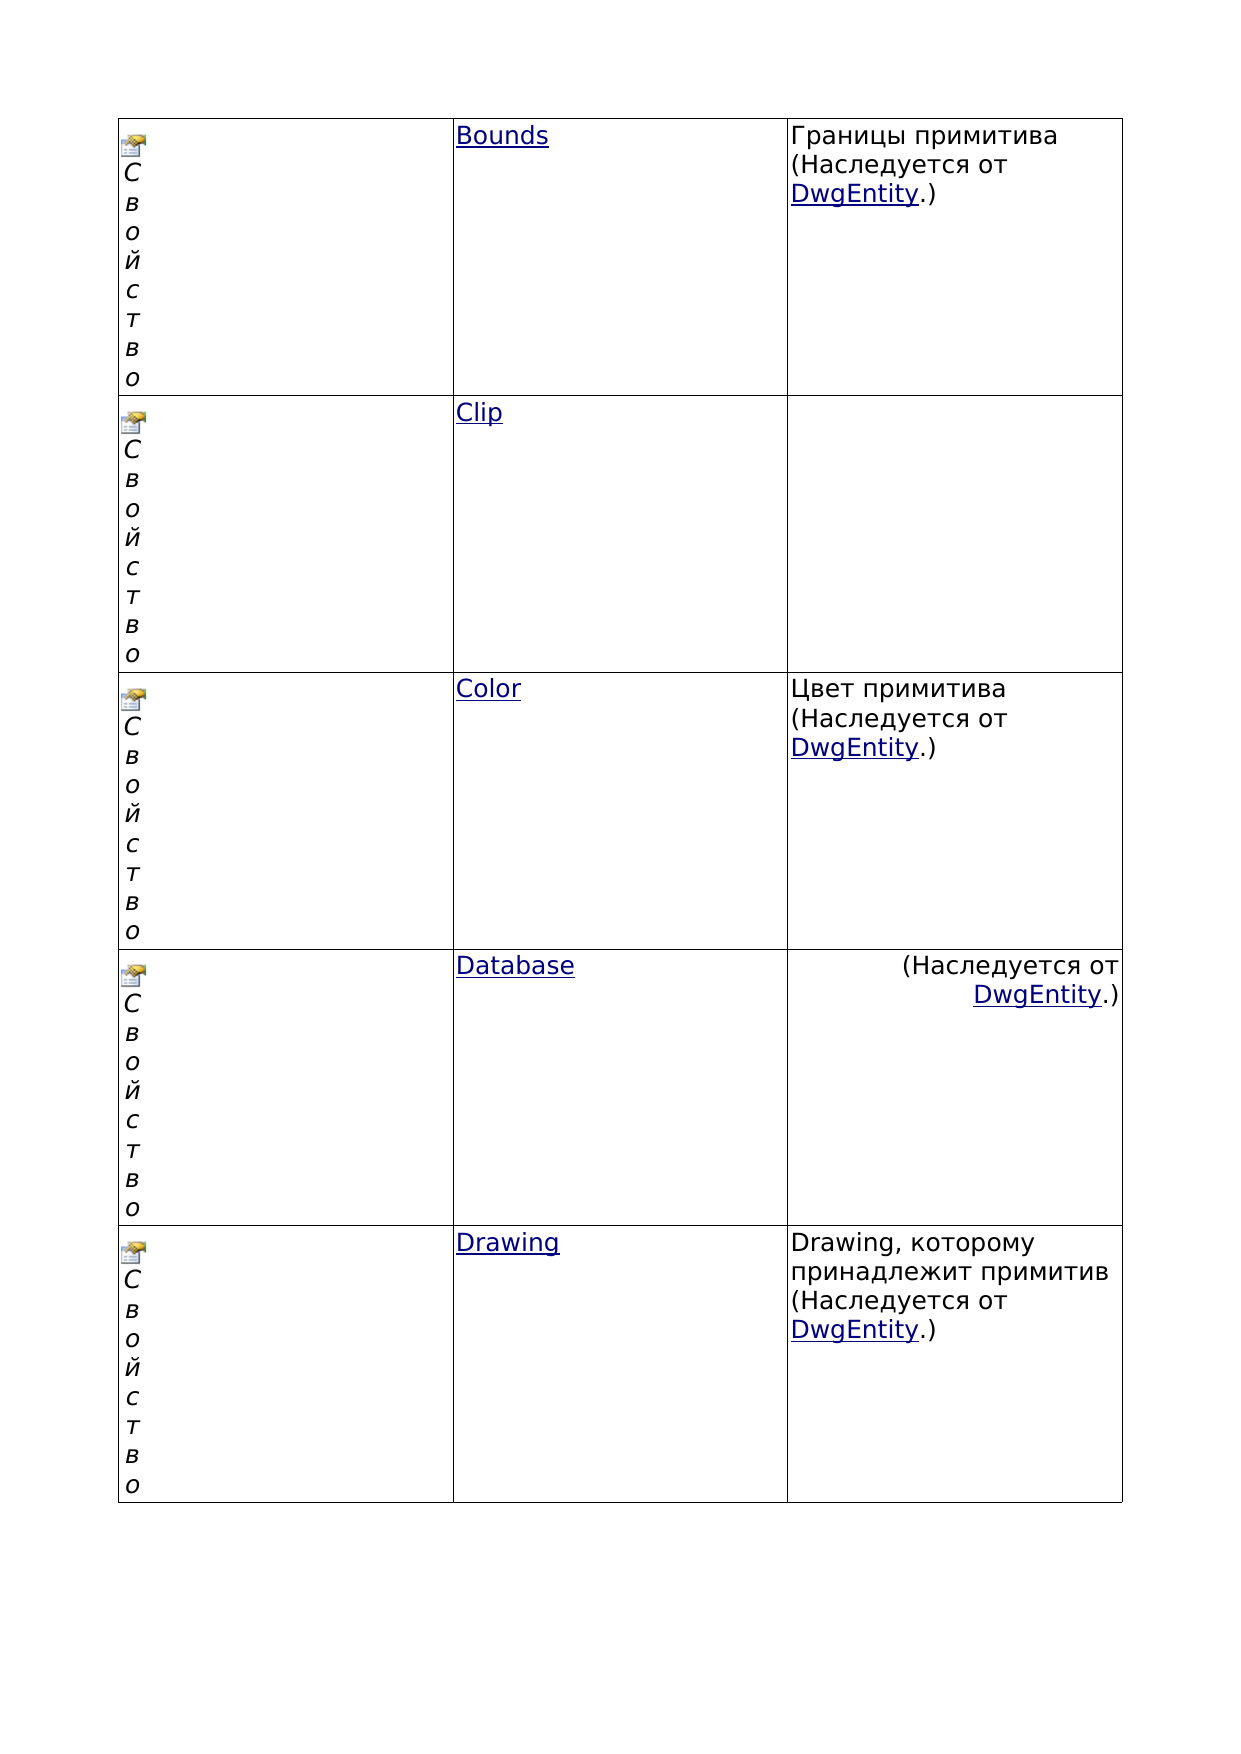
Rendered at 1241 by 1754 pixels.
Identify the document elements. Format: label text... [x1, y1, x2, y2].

picture [121, 687, 147, 713]
table_cell (Наследуется от DwgEntity.) [788, 950, 1122, 1225]
table_cell [119, 119, 453, 395]
table_cell [119, 1226, 453, 1502]
table_cell [119, 950, 453, 1225]
table_cell Color [454, 673, 787, 948]
picture [121, 1240, 147, 1266]
table_cell Цвет примитива (Наследуется от DwgEntity.) [788, 673, 1122, 948]
table_cell [119, 396, 453, 672]
table_cell Database [454, 950, 787, 1225]
picture [121, 963, 147, 989]
table_cell Границы примитива (Наследуется от DwgEntity.) [788, 119, 1122, 395]
picture [121, 410, 147, 436]
table_cell Drawing, которому принадлежит примитив (Наследуется от DwgEntity.) [788, 1226, 1122, 1502]
table_cell Clip [454, 396, 787, 672]
table_cell Drawing [454, 1226, 787, 1502]
table_cell Bounds [454, 119, 787, 395]
picture [121, 133, 147, 159]
table_cell [119, 673, 453, 948]
table_cell [788, 396, 1122, 672]
